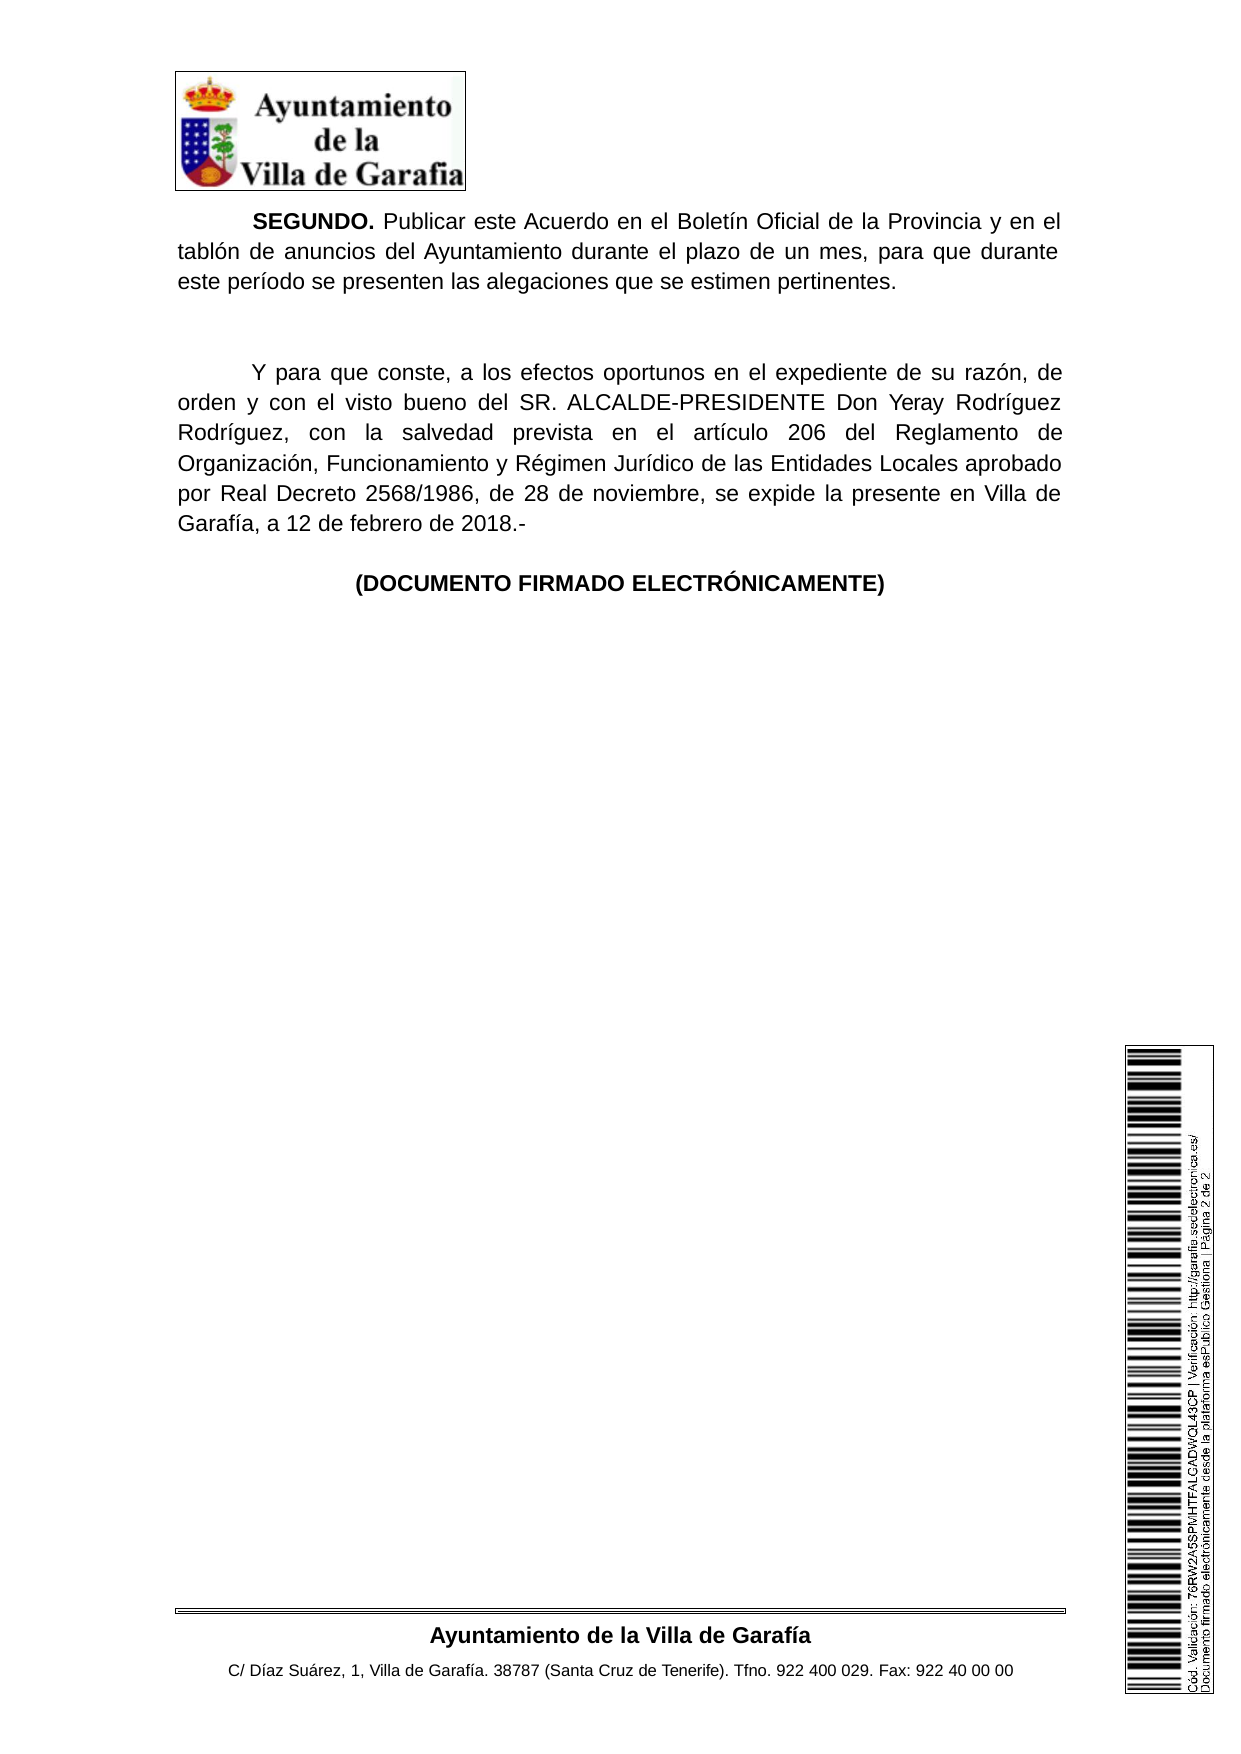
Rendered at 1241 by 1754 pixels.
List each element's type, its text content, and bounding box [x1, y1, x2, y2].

text (DOCUMENTO FIRMADO ELECTRÓNICAMENTE) [355, 571, 910, 597]
text Rodríguez, con la salvedad prevista en el artículo 206 del Reglamento de [177, 420, 1087, 446]
text Ayuntamiento de la Villa de Garafía [429, 1623, 836, 1648]
text Organización, Funcionamiento y Régimen Jurídico de las Entidades Locales aprobado [177, 451, 1087, 476]
text Garafía, a 12 de febrero de 2018.- [177, 511, 1087, 537]
picture [176, 1609, 1065, 1613]
text Y para que conste, a los efectos oportunos en el expediente de su razón, de [251, 360, 1087, 386]
text por Real Decreto 2568/1986, de 28 de noviembre, se expide la presente en Villa de [177, 481, 1087, 506]
text orden y con el visto bueno del SR. ALCALDE-PRESIDENTE Don Yeray Rodríguez [177, 390, 1087, 416]
text SEGUNDO. Publicar este Acuerdo en el Boletín Oficial de la Provincia y en el [252, 209, 1085, 234]
text tablón de anuncios del Ayuntamiento durante el plazo de un mes, para que durante [177, 239, 1085, 265]
picture [1126, 1046, 1213, 1693]
text este período se presenten las alegaciones que se estimen pertinentes. [177, 269, 1085, 295]
picture [176, 72, 465, 190]
text C/ Díaz Suárez, 1, Villa de Garafía. 38787 (Santa Cruz de Tenerife). Tfno. 922 400 029. Fax: 922 40 00 00 [228, 1662, 1037, 1680]
